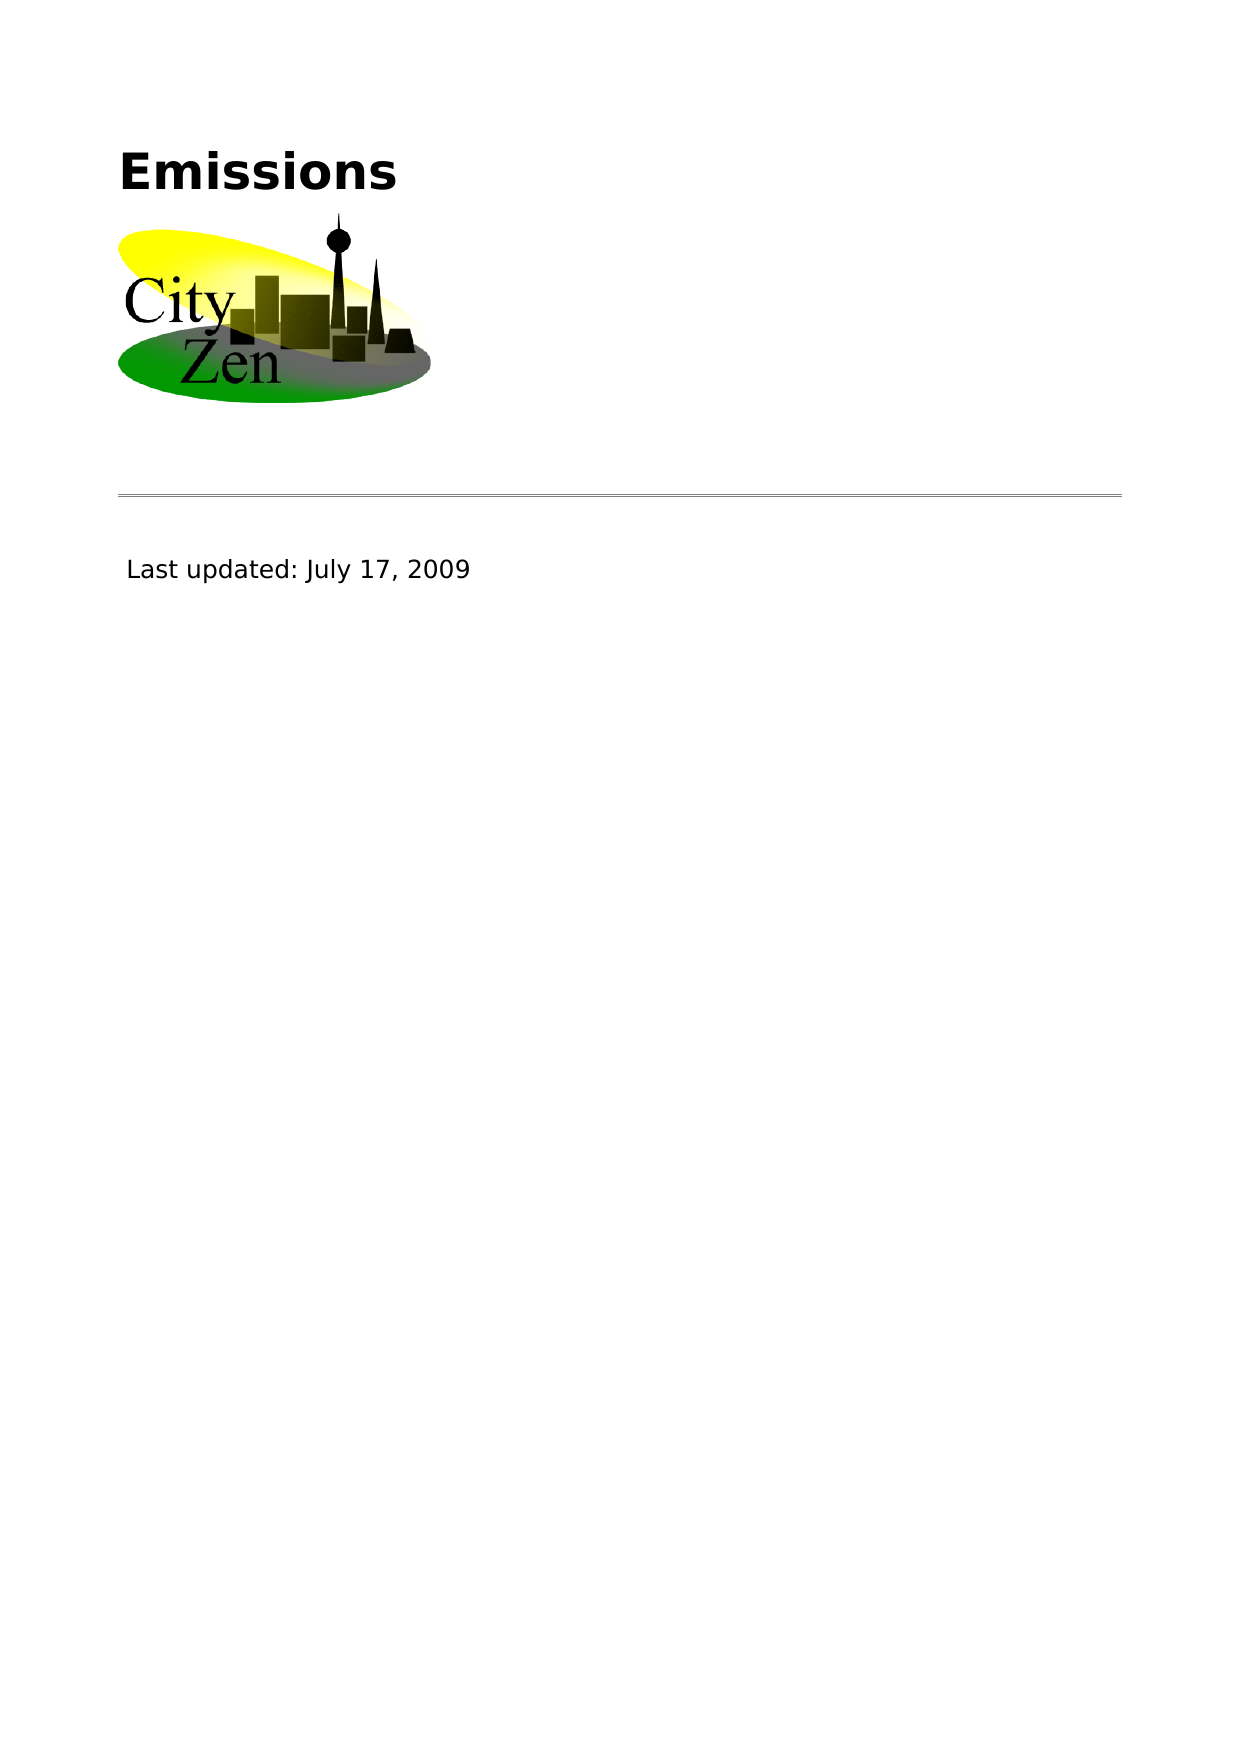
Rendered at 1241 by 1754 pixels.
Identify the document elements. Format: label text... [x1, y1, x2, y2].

picture [118, 213, 431, 403]
subtitle Emissions [118, 143, 1122, 201]
text Last updated: July 17, 2009 [118, 526, 1122, 584]
